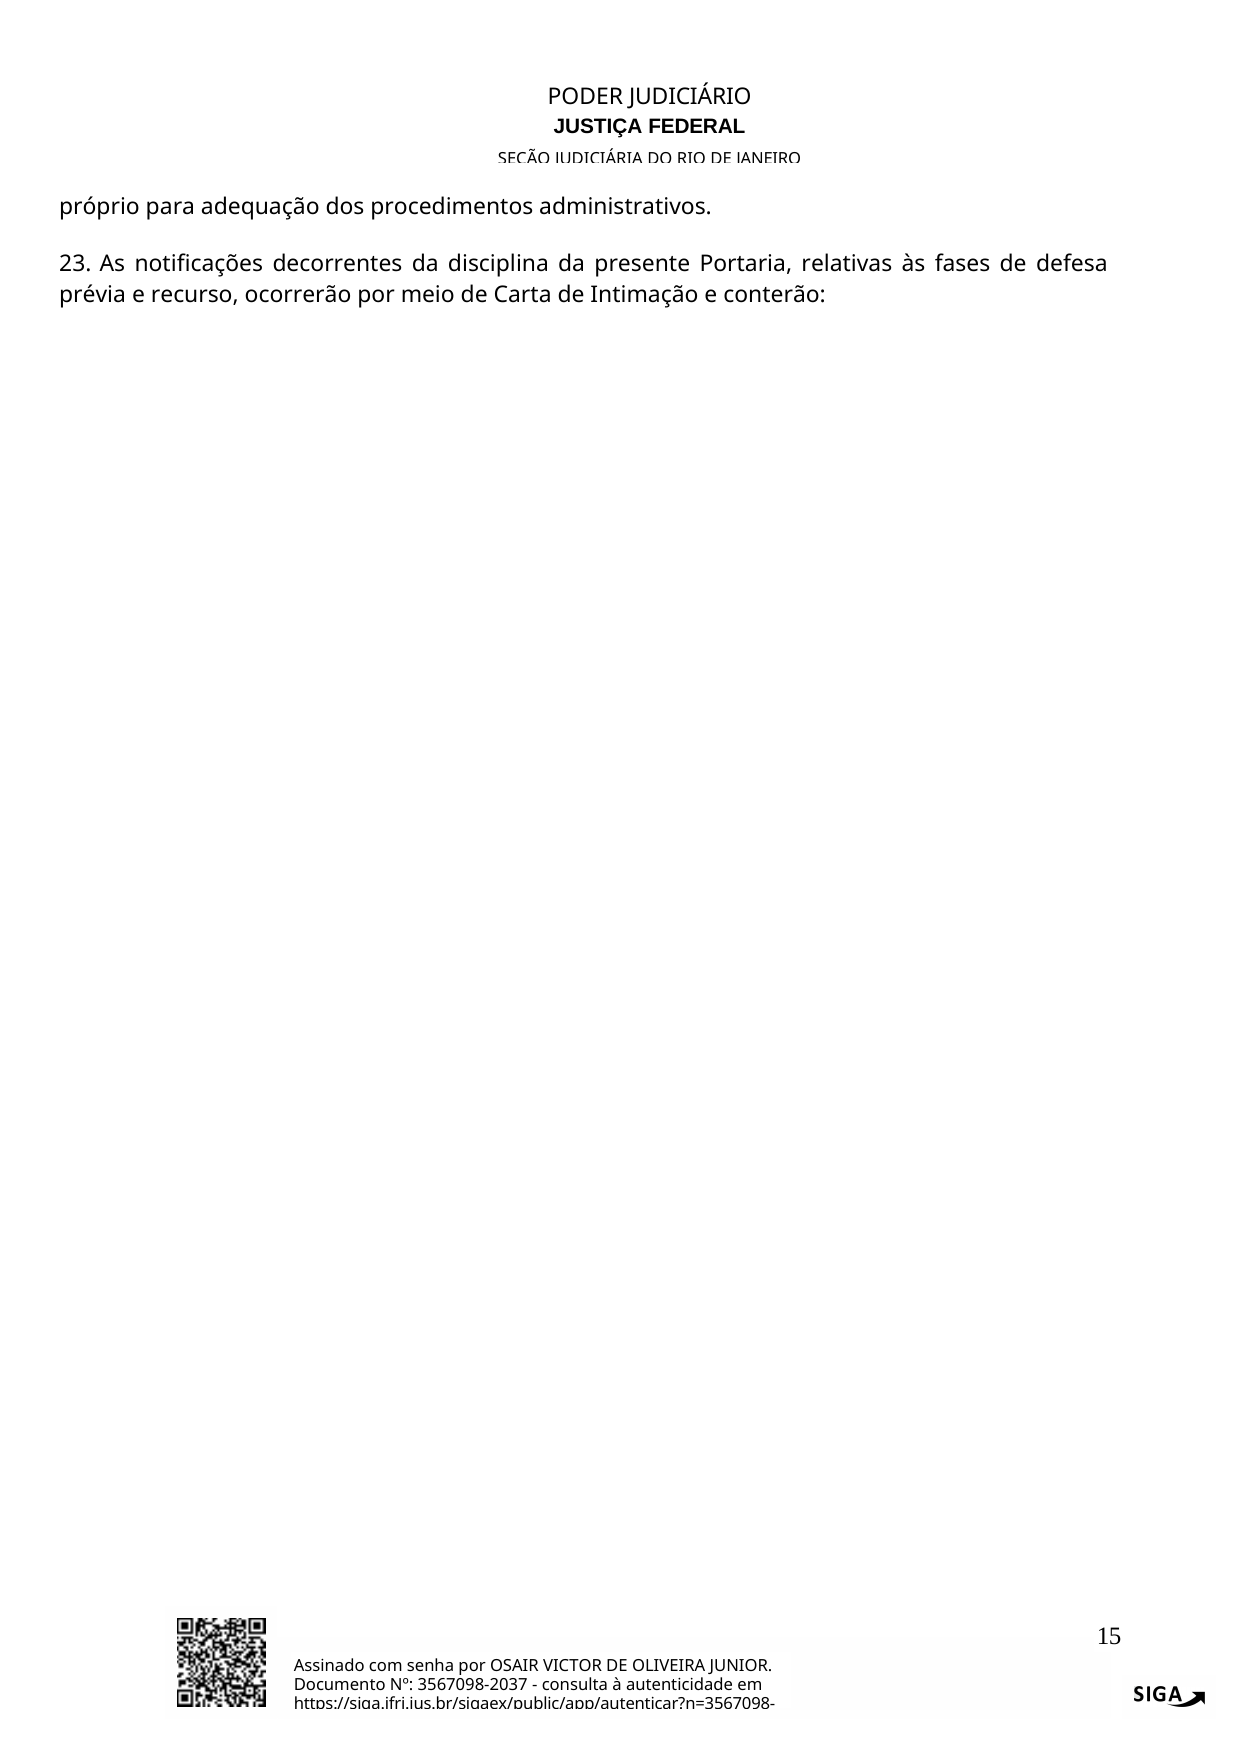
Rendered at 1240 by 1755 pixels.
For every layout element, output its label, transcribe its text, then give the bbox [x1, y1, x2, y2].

list As notificações decorrentes da disciplina da presente Portaria, relativas às fases de defesa prévia e recurso, ocorrerão por meio de Carta de Intimação e conterão: [59, 247, 1109, 309]
list próprio para adequação dos procedimentos administrativos. [59, 190, 1109, 221]
